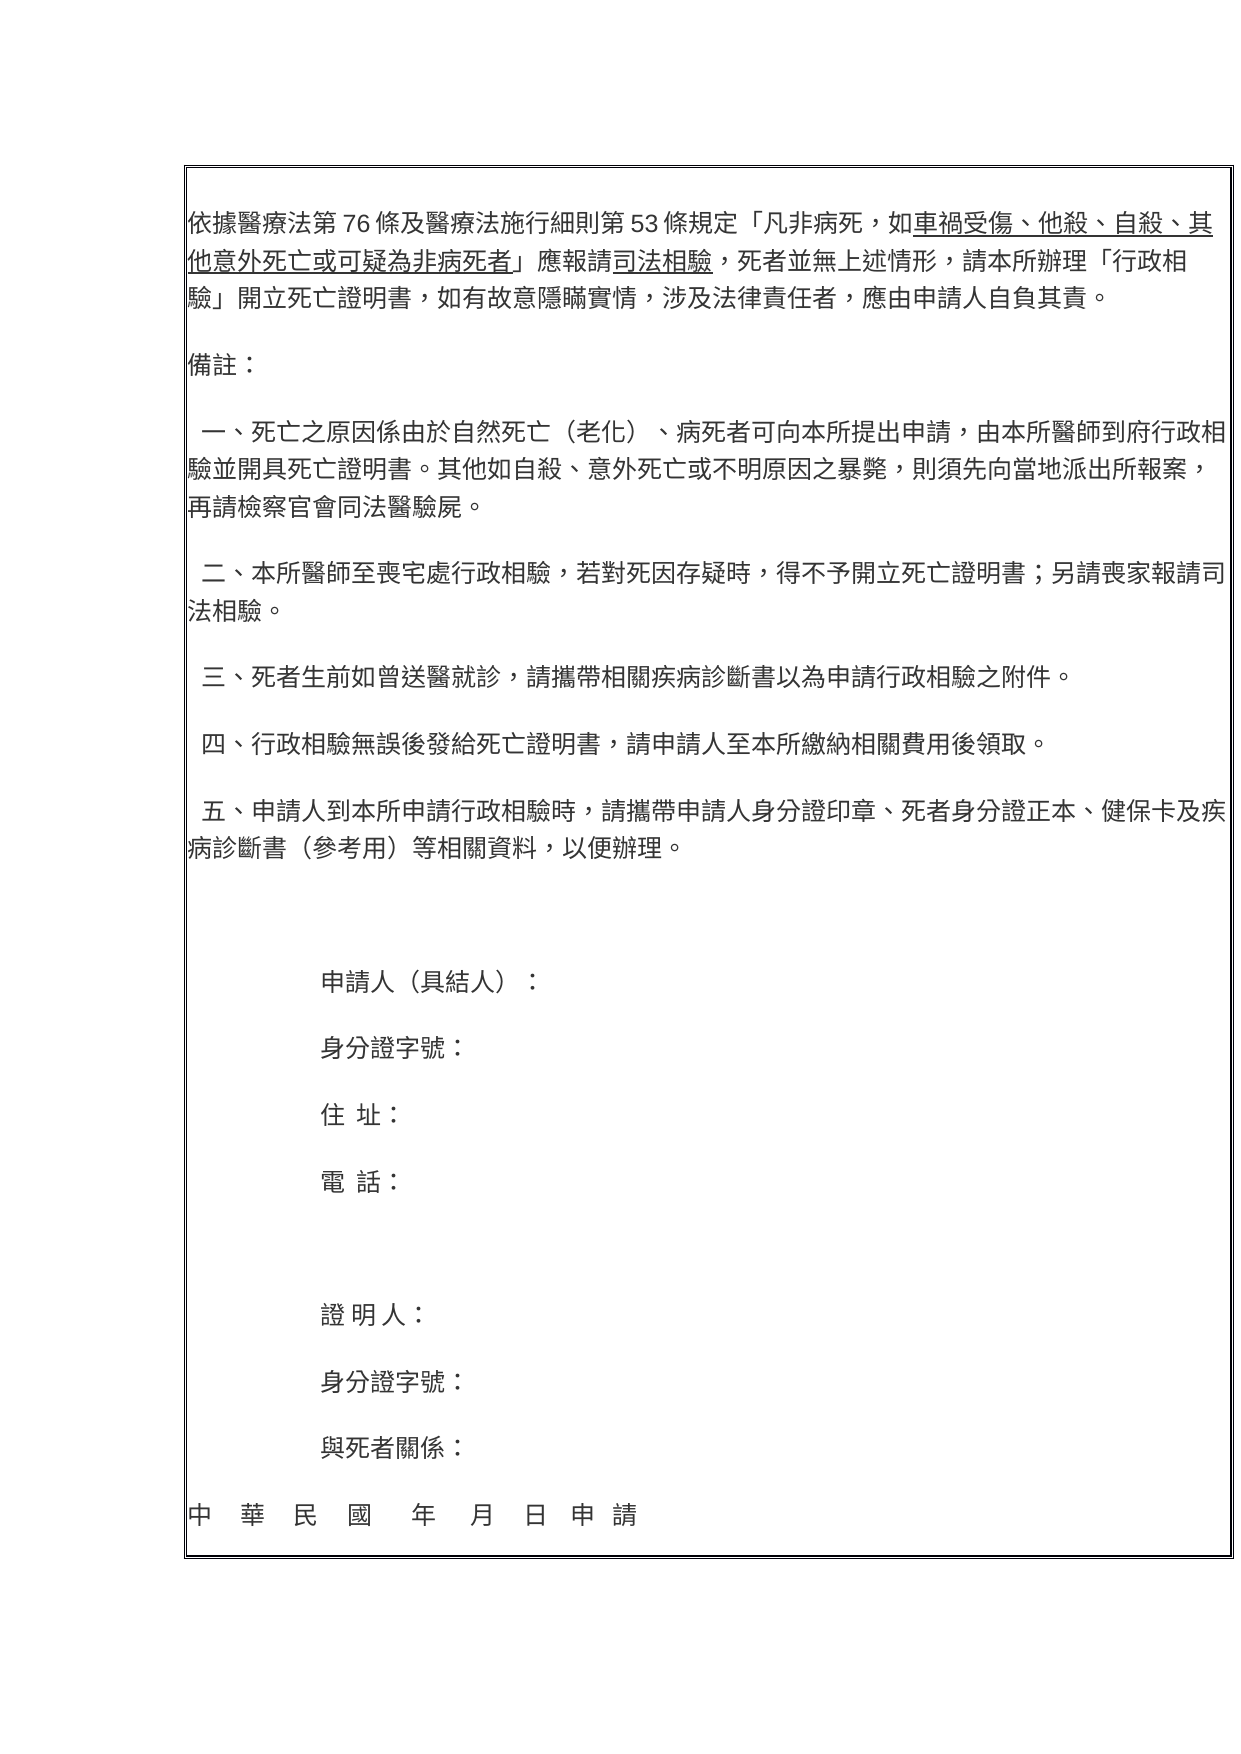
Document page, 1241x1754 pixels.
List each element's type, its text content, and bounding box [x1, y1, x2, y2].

table_cell 依據醫療法第76條及醫療法施行細則第53條規定「凡非病死，如車禍受傷、他殺、自殺、其他意外死亡或可疑為非病死者」應報請司法相驗，死者並無上述情形，請本所辦理「行政相驗」開立死亡證明書，如有故意隱瞞實情，涉及法律責任者，應由申請人自負其責。 備註： 一、死亡之原因係由於自然死亡（老化）、病死者可向本所提出申請，由本所醫師到府行政相驗並開具死亡證明書。其他如自殺、意外死亡或不明原因之暴斃，則須先向當地派出所報案，再請檢察官會同法醫驗屍。 二、本所醫師至喪宅處行政相驗，若對死因存疑時，得不予開立死亡證明書；另請喪家報請司法相驗。 三、死者生前如曾送醫就診，請攜帶相關疾病診斷書以為申請行政相驗之附件。 四、行政相驗無誤後發給死亡證明書，請申請人至本所繳納相關費用後領取。 五、申請人到本所申請行政相驗時，請攜帶申請人身分證印章、死者身分證正本、健保卡及疾病診斷書（參考用）等相關資料，以便辦理。 申請人（具結人）： 身分證字號： 住 址： 電 話： 證 明 人： 身分證字號： 與死者關係： 中 華 民 國 年 月 日 申 請 [187, 168, 1230, 1555]
